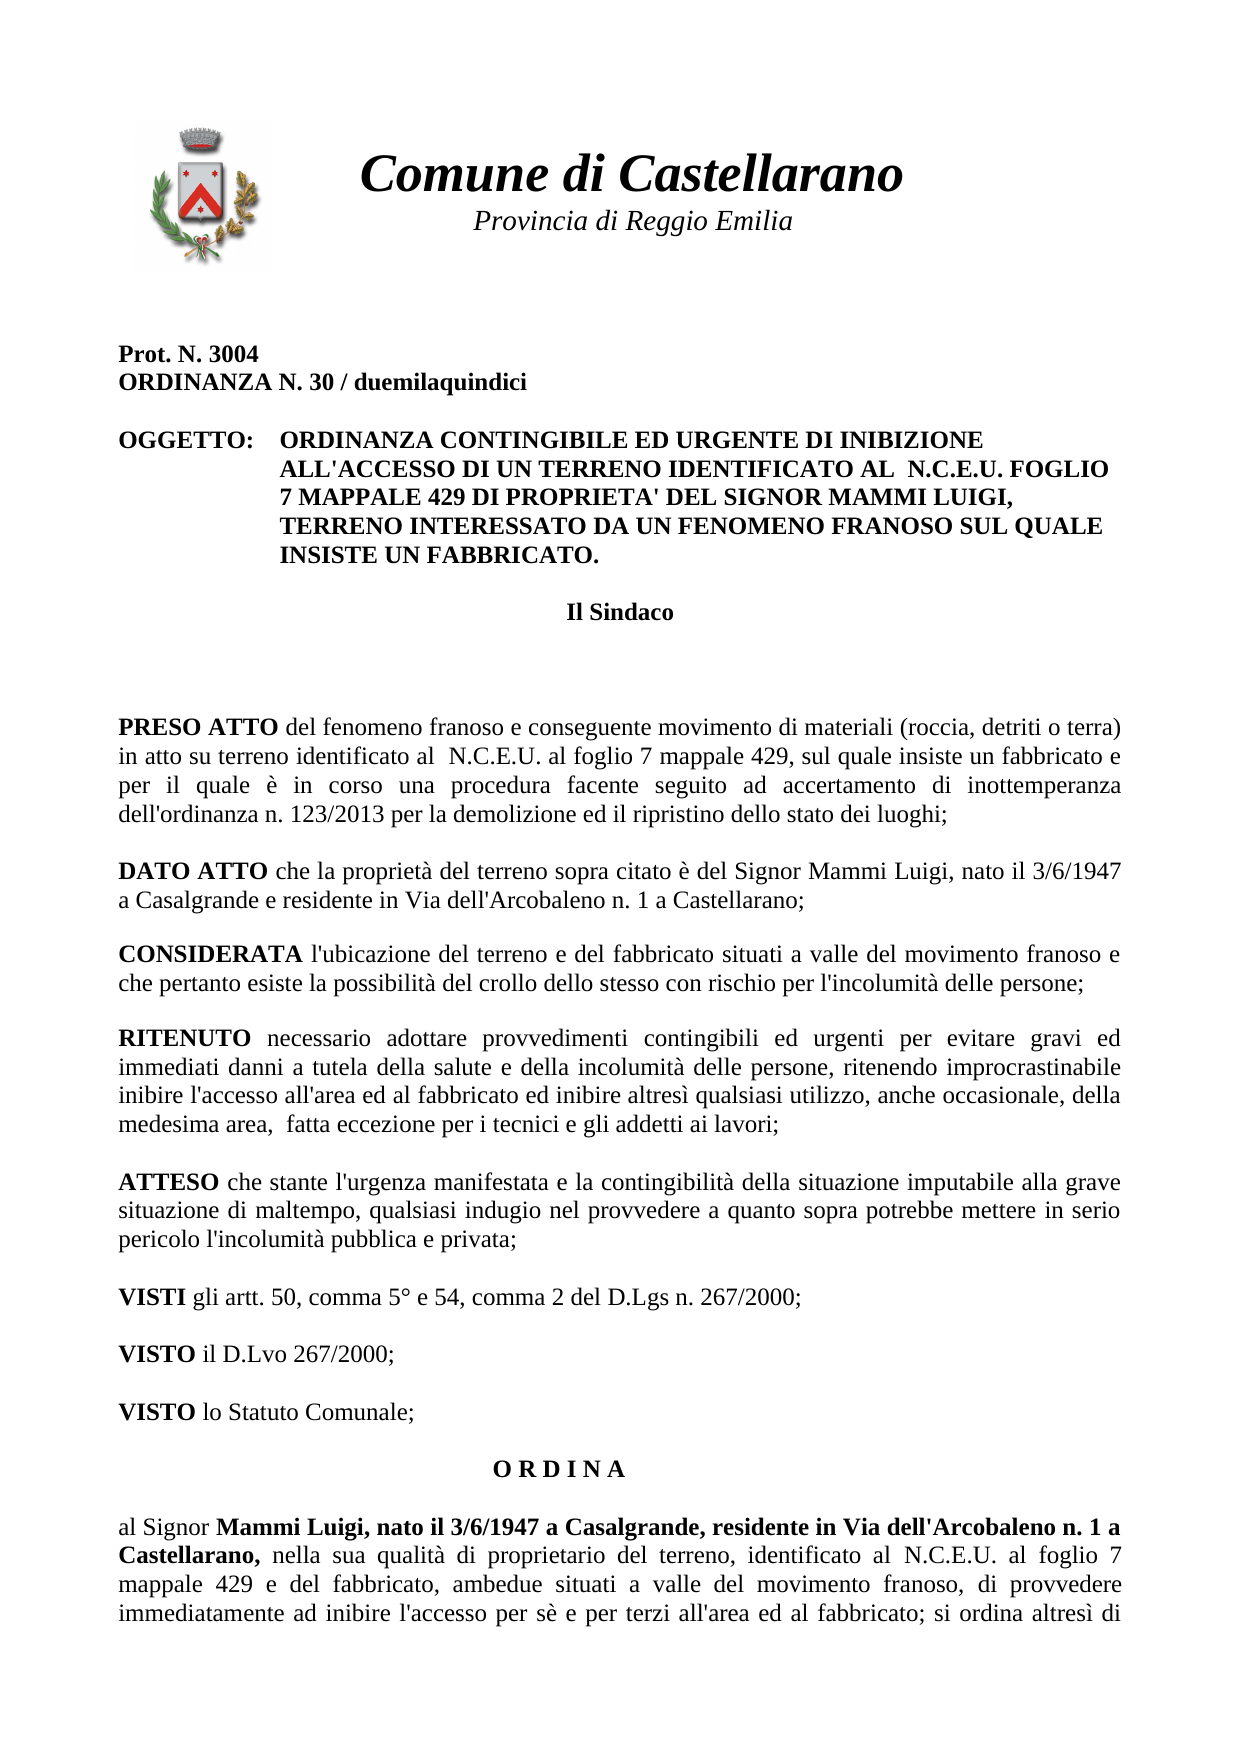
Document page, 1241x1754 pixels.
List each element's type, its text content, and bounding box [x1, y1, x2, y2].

text Il Sindaco [118, 597, 1122, 626]
table_cell Provincia di Reggio Emilia [298, 204, 971, 281]
text VISTO il D.Lvo 267/2000; [118, 1339, 999, 1368]
text O R D I N A [118, 1454, 999, 1483]
table_header [971, 113, 1133, 281]
text CONSIDERATA l'ubicazione del terreno e del fabbricato situati a valle del movimento franoso e che pertanto esiste la possibilità del crollo dello stesso con rischio per l'incolumità delle persone; [118, 939, 1122, 997]
text RITENUTO necessario adottare provvedimenti contingibili ed urgenti per evitare gravi ed immediati danni a tutela della salute e della incolumità delle persone, ritenendo improcrastinabile inibire l'accesso all'area ed al fabbricato ed inibire altresì qualsiasi utilizzo, anche occasionale, della medesima area, fatta eccezione per i tecnici e gli addetti ai lavori; [118, 1023, 1122, 1138]
text DATO ATTO che la proprietà del terreno sopra citato è del Signor Mammi Luigi, nato il 3/6/1947 a Casalgrande e residente in Via dell'Arcobaleno n. 1 a Castellarano; [118, 856, 1122, 914]
text VISTO lo Statuto Comunale; [118, 1397, 999, 1426]
text Prot. N. 3004 [118, 339, 1122, 367]
picture [134, 121, 271, 272]
text ATTESO che stante l'urgenza manifestata e la contingibilità della situazione imputabile alla grave situazione di maltempo, qualsiasi indugio nel provvedere a quanto sopra potrebbe mettere in serio pericolo l'incolumità pubblica e privata; [118, 1167, 1122, 1253]
text al Signor Mammi Luigi, nato il 3/6/1947 a Casalgrande, residente in Via dell'Arcobaleno n. 1 a Castellarano, nella sua qualità di proprietario del terreno, identificato al N.C.E.U. al foglio 7 mappale 429 e del fabbricato, ambedue situati a valle del movimento franoso, di provvedere immediatamente ad inibire l'accesso per sè e per terzi all'area ed al fabbricato; si ordina altresì di [118, 1512, 1122, 1627]
text ORDINANZA N. 30 / duemilaquindici [118, 367, 1122, 396]
table_header OGGETTO: [107, 425, 268, 569]
text PRESO ATTO del fenomeno franoso e conseguente movimento di materiali (roccia, detriti o terra) in atto su terreno identificato al N.C.E.U. al foglio 7 mappale 429, sul quale insiste un fabbricato e per il quale è in corso una procedura facente seguito ad accertamento di inottemperanza dell'ordinanza n. 123/2013 per la demolizione ed il ripristino dello stato dei luoghi; [118, 684, 1122, 827]
text VISTI gli artt. 50, comma 5° e 54, comma 2 del D.Lgs n. 267/2000; [118, 1282, 999, 1311]
table_header [107, 113, 298, 281]
table_header ORDINANZA CONTINGIBILE ED URGENTE DI INIBIZIONE ALL'ACCESSO DI UN TERRENO IDENTIFICATO AL N.C.E.U. FOGLIO 7 MAPPALE 429 DI PROPRIETA' DEL SIGNOR MAMMI LUIGI, TERRENO INTERESSATO DA UN FENOMENO FRANOSO SUL QUALE INSISTE UN FABBRICATO. [268, 425, 1125, 569]
table_header Comune di Castellarano [298, 113, 971, 203]
